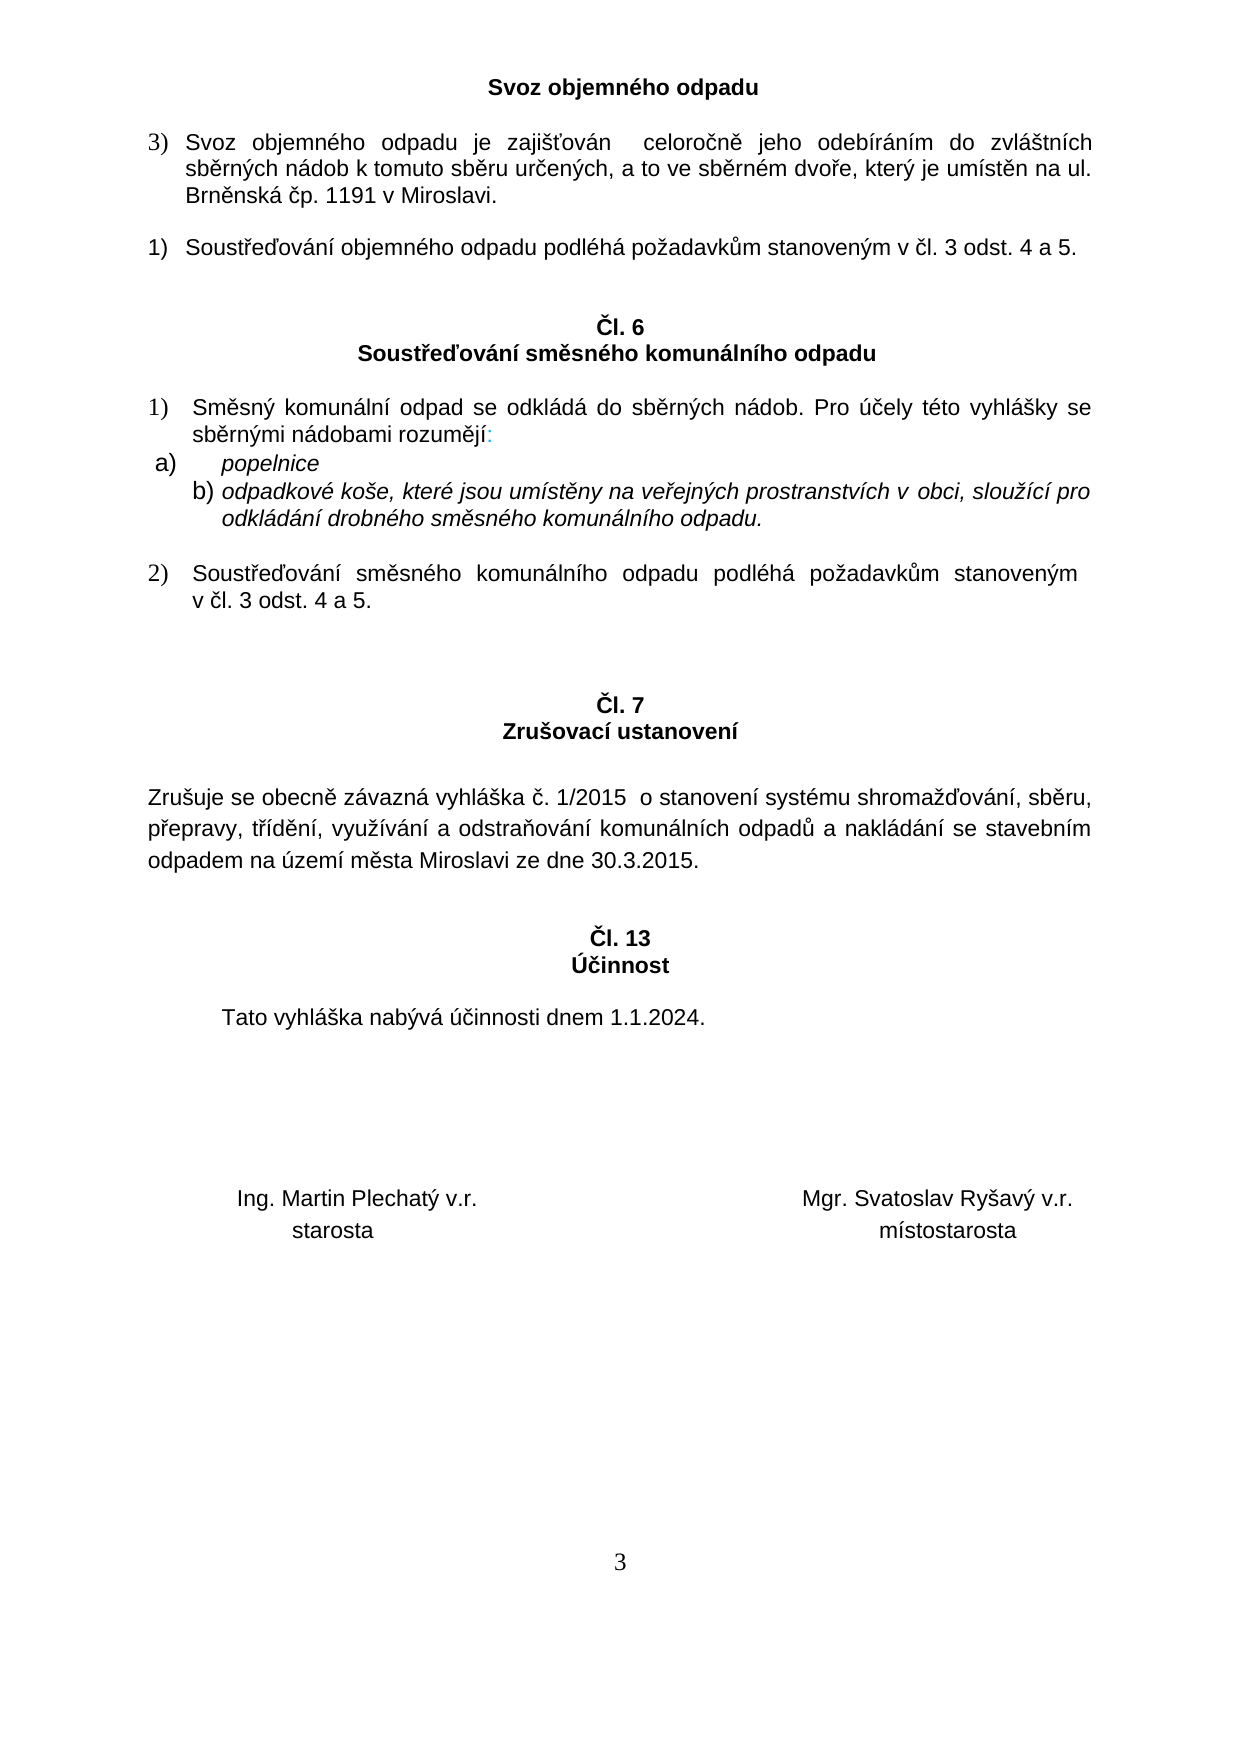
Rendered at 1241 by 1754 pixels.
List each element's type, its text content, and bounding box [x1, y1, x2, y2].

list popelnice [148, 448, 1092, 476]
list Soustřeďování směsného komunálního odpadu podléhá požadavkům stanoveným v čl. 3 odst. 4 a 5. [148, 558, 1092, 613]
text Svoz objemného odpadu [148, 74, 1092, 100]
text Ing. Martin Plechatý v.r. Mgr. Svatoslav Ryšavý v.r. [148, 1185, 1092, 1212]
list Svoz objemného odpadu je zajišťován celoročně jeho odebíráním do zvláštních sběrných nádob k tomuto sběru určených, a to ve sběrném dvoře, který je umístěn na ul. Brněnská čp. 1191 v Miroslavi. [148, 127, 1092, 208]
text Čl. 7 [148, 692, 1092, 718]
text starosta místostarosta [148, 1217, 1092, 1243]
text Čl. 13 [148, 925, 1092, 952]
text Čl. 6 [148, 313, 1092, 340]
text Tato vyhláška nabývá účinnosti dnem 1.1.2024. [148, 1004, 1092, 1031]
text Účinnost [148, 952, 1092, 978]
list Směsný komunální odpad se odkládá do sběrných nádob. Pro účely této vyhlášky se sběrnými nádobami rozumějí: [148, 392, 1092, 448]
list Soustřeďování objemného odpadu podléhá požadavkům stanoveným v čl. 3 odst. 4 a 5. [148, 234, 1092, 261]
list odpadkové koše, které jsou umístěny na veřejných prostranstvích v obci, sloužící pro odkládání drobného směsného komunálního odpadu. [192, 476, 1092, 531]
text Zrušovací ustanovení [148, 718, 1092, 745]
text Soustřeďování směsného komunálního odpadu [148, 340, 1092, 366]
text Zrušuje se obecně závazná vyhláška č. 1/2015 o stanovení systému shromažďování, sběru, přepravy, třídění, využívání a odstraňování komunálních odpadů a nakládání se stavebním odpadem na území města Miroslavi ze dne 30.3.2015. [148, 783, 1092, 873]
